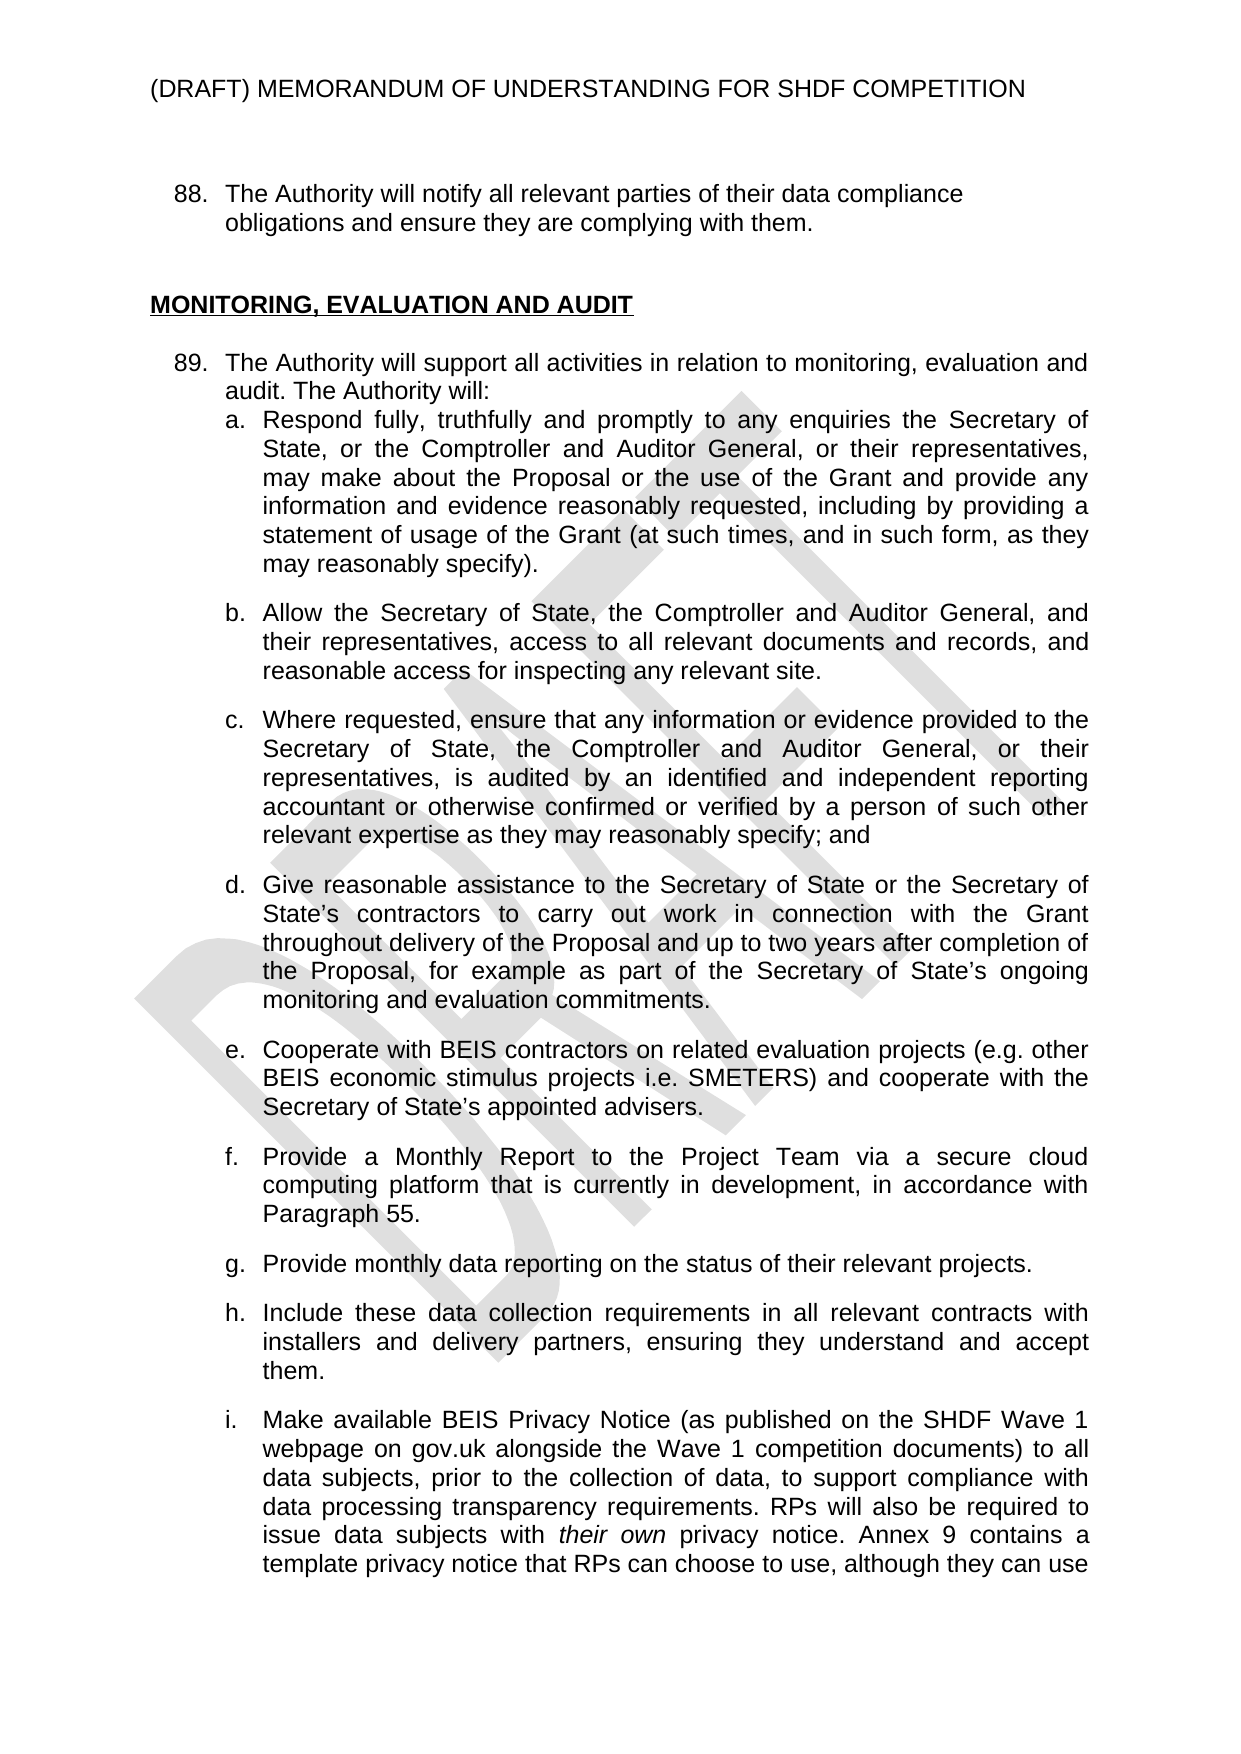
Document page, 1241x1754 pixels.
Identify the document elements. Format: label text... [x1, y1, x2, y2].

list Give reasonable assistance to the Secretary of State or the Secretary of State’s contractors to carry out work in connection with the Grant throughout delivery of the Proposal and up to two years after completion of the Proposal, for example as part of the Secretary of State’s ongoing monitoring and evaluation commitments. [328, 870, 511, 1014]
list Respond fully, truthfully and promptly to any enquiries the Secretary of State, or the Comptroller and Auditor General, or their representatives, may make about the Proposal or the use of the Grant and provide any information and evidence reasonably requested, including by providing a statement of usage of the Grant (at such times, and in such form, as they may reasonably specify). [225, 405, 803, 578]
list Provide monthly data reporting on the status of their relevant projects. [421, 1249, 514, 1278]
list Allow the Secretary of State, the Comptroller and Auditor General, and their representatives, access to all relevant documents and records, and reasonable access for inspecting any relevant site. [861, 598, 1090, 685]
list Include these data collection requirements in all relevant contracts with installers and delivery partners, ensuring they understand and accept them. [225, 1298, 1090, 1385]
list Give reasonable assistance to the Secretary of State or the Secretary of State’s contractors to carry out work in connection with the Grant throughout delivery of the Proposal and up to two years after completion of the Proposal, for example as part of the Secretary of State’s ongoing monitoring and evaluation commitments. [492, 870, 685, 1014]
list Provide monthly data reporting on the status of their relevant projects. [225, 1249, 412, 1278]
list Provide a Monthly Report to the Project Team via a secure cloud computing platform that is currently in development, in accordance with Paragraph 55. [314, 1142, 510, 1228]
text MONITORING, EVALUATION AND AUDIT [150, 290, 1090, 319]
list Respond fully, truthfully and promptly to any enquiries the Secretary of State, or the Comptroller and Auditor General, or their representatives, may make about the Proposal or the use of the Grant and provide any information and evidence reasonably requested, including by providing a statement of usage of the Grant (at such times, and in such form, as they may reasonably specify). [739, 405, 1090, 578]
list Give reasonable assistance to the Secretary of State or the Secretary of State’s contractors to carry out work in connection with the Grant throughout delivery of the Proposal and up to two years after completion of the Proposal, for example as part of the Secretary of State’s ongoing monitoring and evaluation commitments. [225, 870, 420, 1014]
list Where requested, ensure that any information or evidence provided to the Secretary of State, the Comptroller and Auditor General, or their representatives, is audited by an identified and independent reporting accountant or otherwise confirmed or verified by a person of such other relevant expertise as they may reasonably specify; and [515, 706, 778, 849]
list Where requested, ensure that any information or evidence provided to the Secretary of State, the Comptroller and Auditor General, or their representatives, is audited by an identified and independent reporting accountant or otherwise confirmed or verified by a person of such other relevant expertise as they may reasonably specify; and [225, 706, 562, 849]
list Cooperate with BEIS contractors on related evaluation projects (e.g. other BEIS economic stimulus projects i.e. SMETERS) and cooperate with the Secretary of State’s appointed advisers. [225, 1035, 440, 1121]
list Cooperate with BEIS contractors on related evaluation projects (e.g. other BEIS economic stimulus projects i.e. SMETERS) and cooperate with the Secretary of State’s appointed advisers. [502, 1035, 701, 1121]
list Allow the Secretary of State, the Comptroller and Auditor General, and their representatives, access to all relevant documents and records, and reasonable access for inspecting any relevant site. [591, 598, 910, 685]
list Cooperate with BEIS contractors on related evaluation projects (e.g. other BEIS economic stimulus projects i.e. SMETERS) and cooperate with the Secretary of State’s appointed advisers. [619, 1035, 1090, 1121]
list Make available BEIS Privacy Notice (as published on the SHDF Wave 1 webpage on gov.uk alongside the Wave 1 competition documents) to all data subjects, prior to the collection of data, to support compliance with data processing transparency requirements. RPs will also be required to issue data subjects with their own privacy notice. Annex 9 contains a template privacy notice that RPs can choose to use, although they can use [225, 1406, 1090, 1578]
list Provide a Monthly Report to the Project Team via a secure cloud computing platform that is currently in development, in accordance with Paragraph 55. [225, 1142, 362, 1228]
list Where requested, ensure that any information or evidence provided to the Secretary of State, the Comptroller and Auditor General, or their representatives, is audited by an identified and independent reporting accountant or otherwise confirmed or verified by a person of such other relevant expertise as they may reasonably specify; and [767, 706, 1090, 849]
list The Authority will support all activities in relation to monitoring, evaluation and audit. The Authority will: [174, 348, 1090, 405]
list Give reasonable assistance to the Secretary of State or the Secretary of State’s contractors to carry out work in connection with the Grant throughout delivery of the Proposal and up to two years after completion of the Proposal, for example as part of the Secretary of State’s ongoing monitoring and evaluation commitments. [684, 870, 1090, 1014]
list Where requested, ensure that any information or evidence provided to the Secretary of State, the Comptroller and Auditor General, or their representatives, is audited by an identified and independent reporting accountant or otherwise confirmed or verified by a person of such other relevant expertise as they may reasonably specify; and [501, 728, 662, 849]
list Allow the Secretary of State, the Comptroller and Auditor General, and their representatives, access to all relevant documents and records, and reasonable access for inspecting any relevant site. [225, 598, 614, 685]
list Provide a Monthly Report to the Project Team via a secure cloud computing platform that is currently in development, in accordance with Paragraph 55. [494, 1142, 1090, 1228]
list Cooperate with BEIS contractors on related evaluation projects (e.g. other BEIS economic stimulus projects i.e. SMETERS) and cooperate with the Secretary of State’s appointed advisers. [394, 1035, 527, 1121]
list The Authority will notify all relevant parties of their data compliance obligations and ensure they are complying with them. [174, 179, 1090, 236]
list Provide monthly data reporting on the status of their relevant projects. [555, 1249, 1090, 1278]
